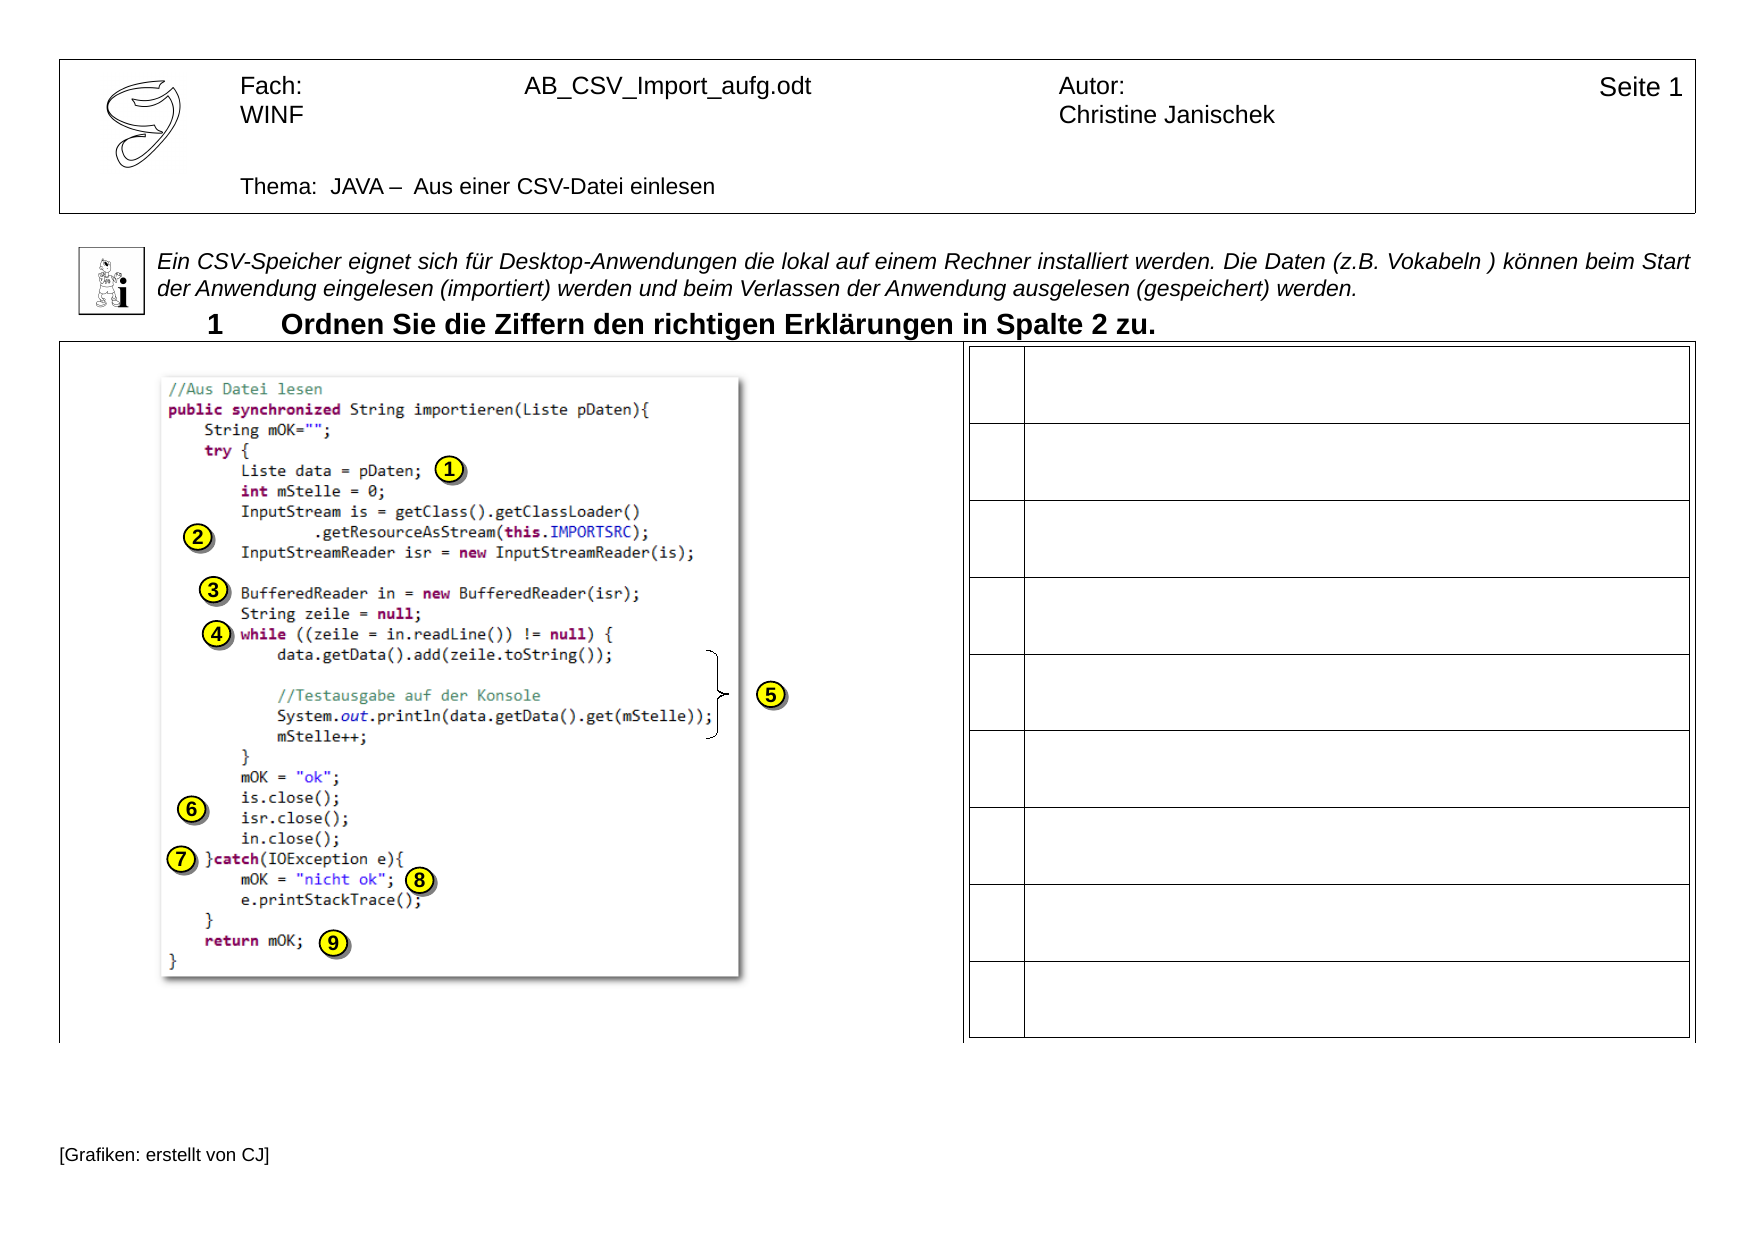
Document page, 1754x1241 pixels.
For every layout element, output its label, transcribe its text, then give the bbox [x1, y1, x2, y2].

table_header [964, 342, 1695, 1043]
table_header [60, 989, 963, 1043]
text Ein CSV-Speicher eignet sich für Desktop-Anwendungen die lokal auf einem Rechner installiert werden. Die Daten (z.B. Vokabeln ) können beim Start der Anwendung eingelesen (importiert) werden und beim Verlassen der Anwendung ausgelesen (gespeichert) werden. [158, 248, 1695, 301]
picture [78, 247, 145, 318]
table_cell [1025, 501, 1689, 577]
table_header [1025, 347, 1689, 423]
table_header [60, 342, 963, 988]
table_cell [1025, 424, 1689, 500]
table_cell [970, 501, 1024, 577]
table_cell [970, 655, 1024, 730]
table_cell [1025, 885, 1689, 961]
table_cell [1025, 731, 1689, 807]
picture [100, 72, 187, 174]
table_cell [970, 424, 1024, 500]
picture [150, 366, 750, 989]
table_cell [970, 885, 1024, 961]
text [68, 236, 157, 329]
subtitle Ordnen Sie die Ziffern den richtigen Erklärungen in Spalte 2 zu. [59, 307, 1695, 341]
table_cell [1025, 808, 1689, 884]
table_cell [1025, 962, 1689, 1037]
table_cell [1025, 578, 1689, 653]
table_cell [970, 578, 1024, 653]
table_cell [970, 962, 1024, 1037]
table_cell [970, 731, 1024, 807]
table_cell [1025, 655, 1689, 730]
table_header [970, 347, 1024, 423]
table_cell [970, 808, 1024, 884]
